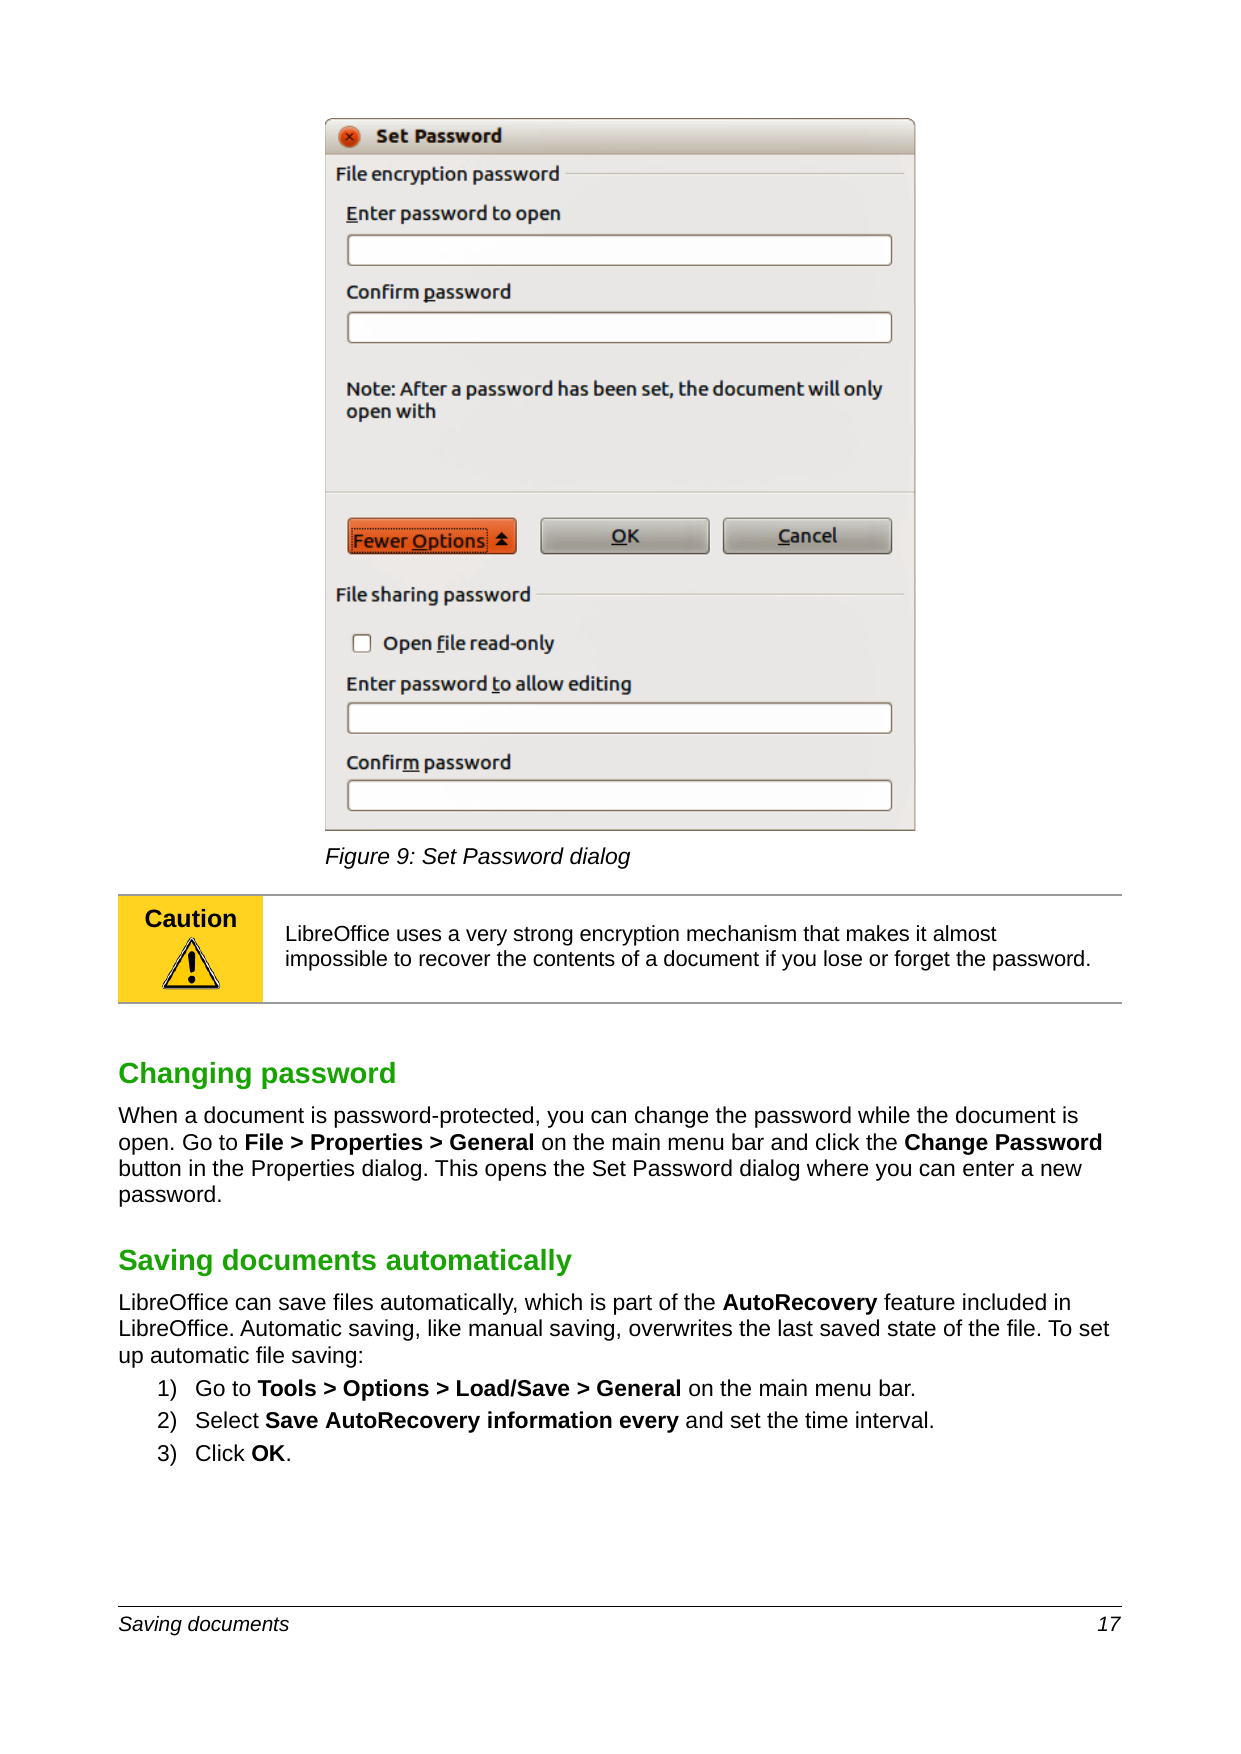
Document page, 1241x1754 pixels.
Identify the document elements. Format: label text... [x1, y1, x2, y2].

list Click OK. [177, 1440, 1122, 1466]
text When a document is password-protected, you can change the password while the document is open. Go to File > Properties > General on the main menu bar and click the Change Password button in the Properties dialog. This opens the Set Password dialog where you can enter a new password. [118, 1102, 1122, 1208]
list LibreOffice can save files automatically, which is part of the AutoRecovery feature included in LibreOffice. Automatic saving, like manual saving, overwrites the last saved state of the file. To set up automatic file saving: [118, 1289, 1122, 1368]
subtitle Changing password [118, 1056, 1122, 1090]
list Go to Tools > Options > Load/Save > General on the main menu bar. [177, 1374, 1122, 1401]
subtitle Saving documents automatically [118, 1243, 1122, 1277]
picture [158, 933, 224, 993]
table_header LibreOffice uses a very strong encryption mechanism that makes it almost impossible to recover the contents of a document if you lose or forget the password. [264, 896, 1122, 1002]
table_header Caution [118, 896, 263, 1002]
list Select Save AutoRecovery information every and set the time interval. [177, 1407, 1122, 1433]
text Figure 9: Set Password dialog [325, 843, 915, 869]
picture [325, 118, 916, 831]
